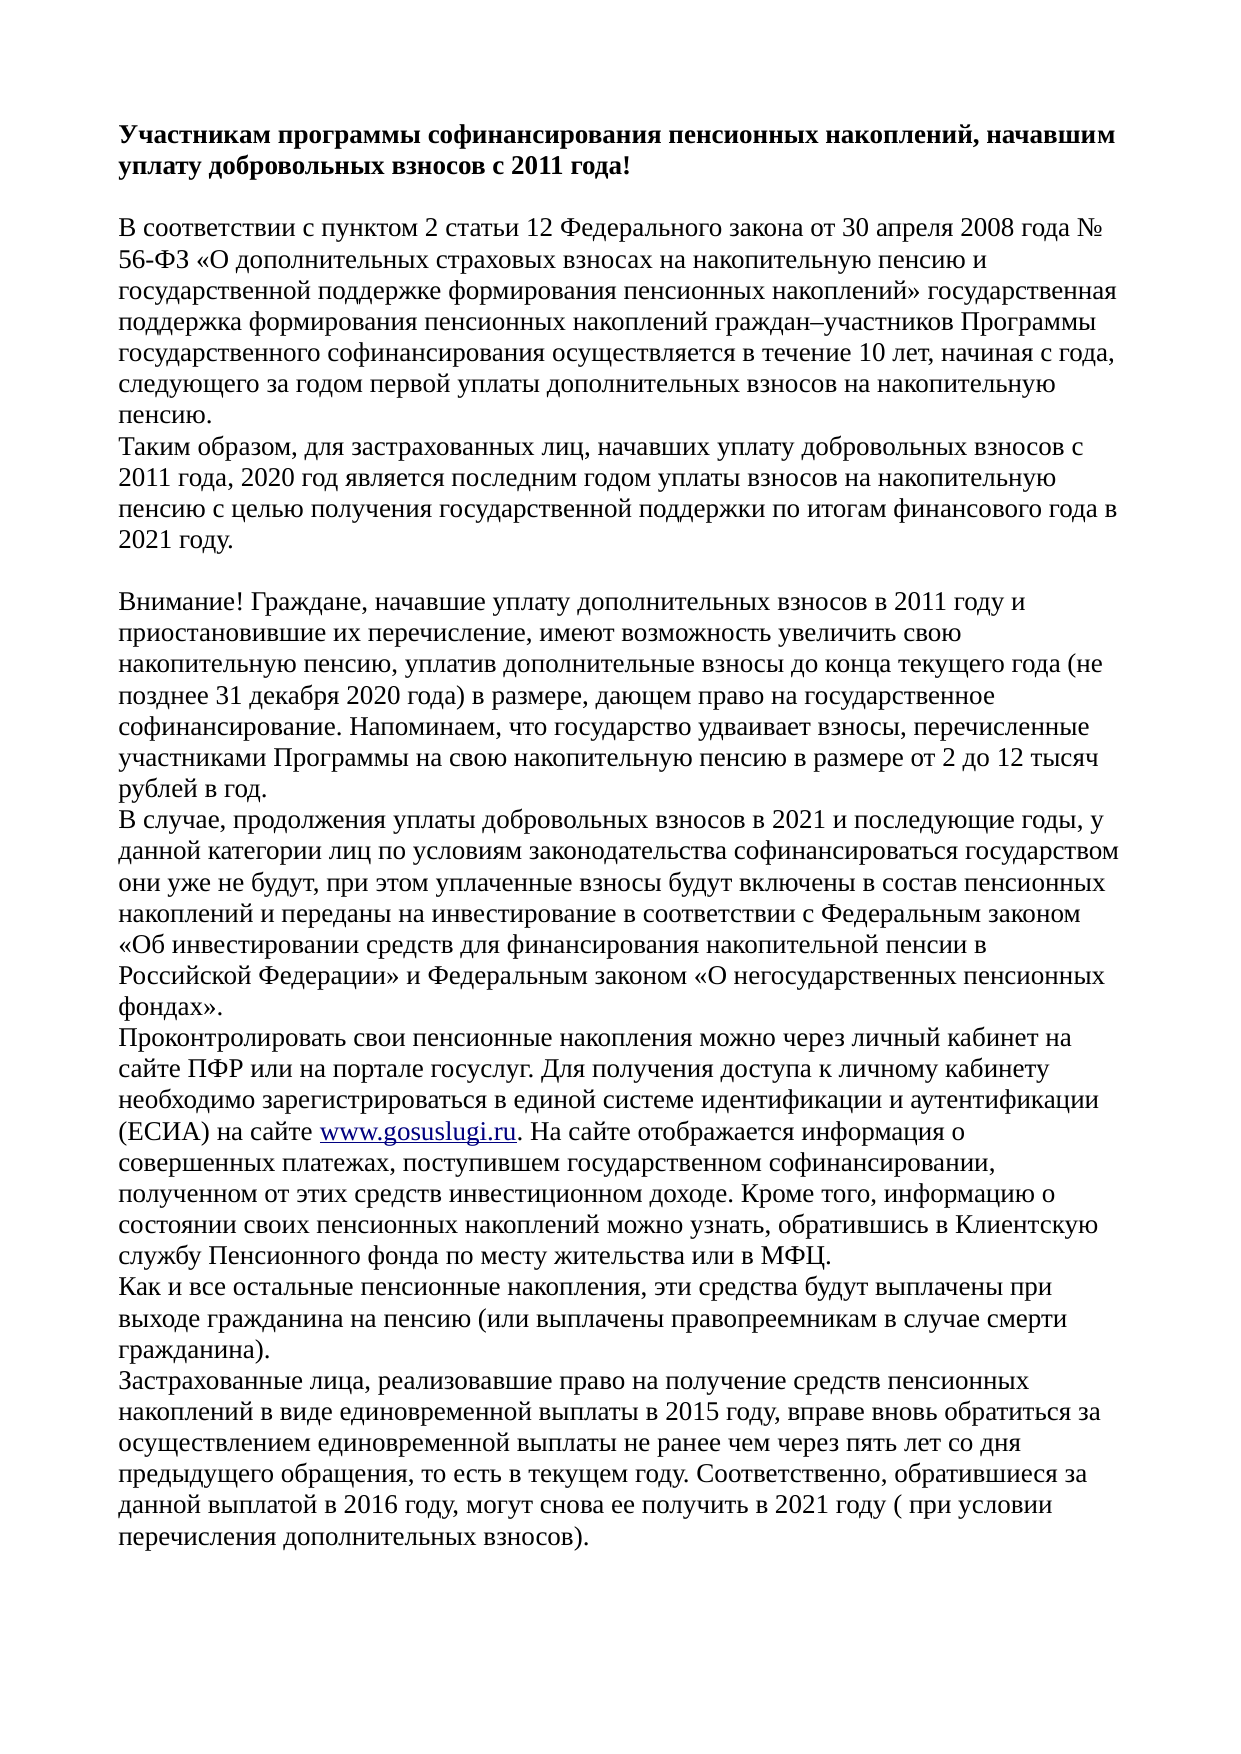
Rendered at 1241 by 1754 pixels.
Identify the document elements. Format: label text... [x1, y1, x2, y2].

text Участникам программы софинансирования пенсионных накоплений, начавшим уплату добровольных взносов с 2011 года! В соответствии с пунктом 2 статьи 12 Федерального закона от 30 апреля 2008 года № 56-ФЗ «О дополнительных страховых взносах на накопительную пенсию и государственной поддержке формирования пенсионных накоплений» государственная поддержка формирования пенсионных накоплений граждан–участников Программы государственного софинансирования осуществляется в течение 10 лет, начиная с года, следующего за годом первой уплаты дополнительных взносов на накопительную пенсию. Таким образом, для застрахованных лиц, начавших уплату добровольных взносов с 2011 года, 2020 год является последним годом уплаты взносов на накопительную пенсию с целью получения государственной поддержки по итогам финансового года в 2021 году. Внимание! Граждане, начавшие уплату дополнительных взносов в 2011 году и приостановившие их перечисление, имеют возможность увеличить свою накопительную пенсию, уплатив дополнительные взносы до конца текущего года (не позднее 31 декабря 2020 года) в размере, дающем право на государственное софинансирование. Напоминаем, что государство удваивает взносы, перечисленные участниками Программы на свою накопительную пенсию в размере от 2 до 12 тысяч рублей в год. В случае, продолжения уплаты добровольных взносов в 2021 и последующие годы, у данной категории лиц по условиям законодательства софинансироваться государством они уже не будут, при этом уплаченные взносы будут включены в состав пенсионных накоплений и переданы на инвестирование в соответствии с Федеральным законом «Об инвестировании средств для финансирования накопительной пенсии в Российской Федерации» и Федеральным законом «О негосударственных пенсионных фондах». Проконтролировать свои пенсионные накопления можно через личный кабинет на сайте ПФР или на портале госуслуг. Для получения доступа к личному кабинету необходимо зарегистрироваться в единой системе идентификации и аутентификации (ЕСИА) на сайте www.gosuslugi.ru. На сайте отображается информация о совершенных платежах, поступившем государственном софинансировании, полученном от этих средств инвестиционном доходе. Кроме того, информацию о состоянии своих пенсионных накоплений можно узнать, обратившись в Клиентскую службу Пенсионного фонда по месту жительства или в МФЦ. Как и все остальные пенсионные накопления, эти средства будут выплачены при выходе гражданина на пенсию (или выплачены правопреемникам в случае смерти гражданина). Застрахованные лица, реализовавшие право на получение средств пенсионных накоплений в виде единовременной выплаты в 2015 году, вправе вновь обратиться за осуществлением единовременной выплаты не ранее чем через пять лет со дня предыдущего обращения, то есть в текущем году. Соответственно, обратившиеся за данной выплатой в 2016 году, могут снова ее получить в 2021 году ( при условии перечисления дополнительных взносов). [118, 118, 1122, 1551]
